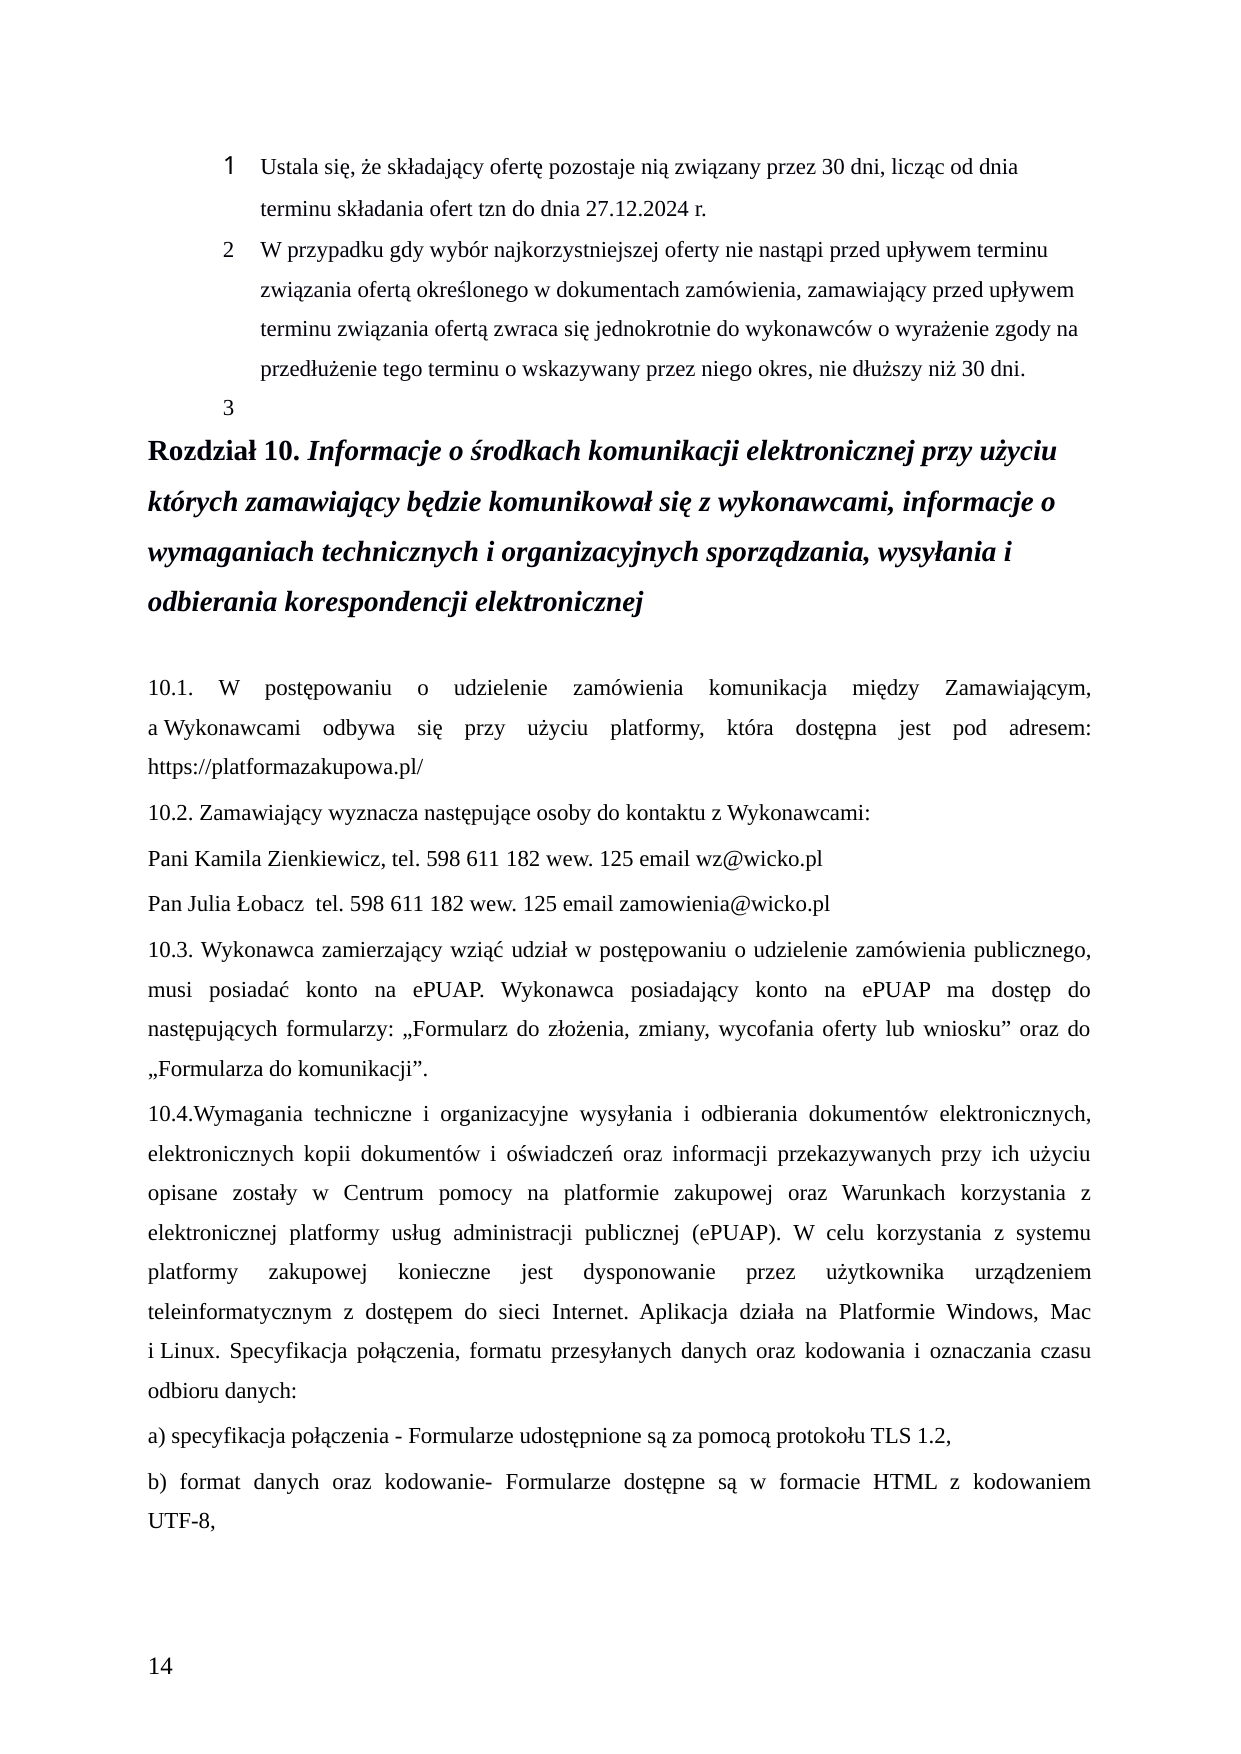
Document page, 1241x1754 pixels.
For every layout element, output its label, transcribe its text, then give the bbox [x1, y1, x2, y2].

text Rozdział 10. Informacje o środkach komunikacji elektronicznej przy użyciu których zamawiający będzie komunikował się z wykonawcami, informacje o wymaganiach technicznych i organizacyjnych sporządzania, wysyłania i odbierania korespondencji elektronicznej [148, 433, 1093, 618]
text Pan Julia Łobacz tel. 598 611 182 wew. 125 email zamowienia@wicko.pl [148, 890, 1093, 917]
text 10.1. W postępowaniu o udzielenie zamówienia komunikacja między Zamawiającym, a Wykonawcami odbywa się przy użyciu platformy, która dostępna jest pod adresem: https://platformazakupowa.pl/ [148, 674, 1093, 779]
text Pani Kamila Zienkiewicz, tel. 598 611 182 wew. 125 email wz@wicko.pl [148, 845, 1093, 871]
text 10.2. Zamawiający wyznacza następujące osoby do kontaktu z Wykonawcami: [148, 799, 1093, 825]
text 10.3. Wykonawca zamierzający wziąć udział w postępowaniu o udzielenie zamówienia publicznego, musi posiadać konto na ePUAP. Wykonawca posiadający konto na ePUAP ma dostęp do następujących formularzy: „Formularz do złożenia, zmiany, wycofania oferty lub wniosku” oraz do „Formularza do komunikacji”. [148, 936, 1093, 1081]
text 10.4.Wymagania techniczne i organizacyjne wysyłania i odbierania dokumentów elektronicznych, elektronicznych kopii dokumentów i oświadczeń oraz informacji przekazywanych przy ich użyciu opisane zostały w Centrum pomocy na platformie zakupowej oraz Warunkach korzystania z elektronicznej platformy usług administracji publicznej (ePUAP). W celu korzystania z systemu platformy zakupowej konieczne jest dysponowanie przez użytkownika urządzeniem teleinformatycznym z dostępem do sieci Internet. Aplikacja działa na Platformie Windows, Mac i Linux. Specyfikacja połączenia, formatu przesyłanych danych oraz kodowania i oznaczania czasu odbioru danych: [148, 1100, 1093, 1403]
list Ustala się, że składający ofertę pozostaje nią związany przez 30 dni, licząc od dnia terminu składania ofert tzn do dnia 27.12.2024 r. [223, 148, 1093, 221]
list W przypadku gdy wybór najkorzystniejszej oferty nie nastąpi przed upływem terminu związania ofertą określonego w dokumentach zamówienia, zamawiający przed upływem terminu związania ofertą zwraca się jednokrotnie do wykonawców o wyrażenie zgody na przedłużenie tego terminu o wskazywany przez niego okres, nie dłuższy niż 30 dni. [223, 236, 1093, 381]
text a) specyfikacja połączenia - Formularze udostępnione są za pomocą protokołu TLS 1.2, [148, 1422, 1093, 1449]
text b) format danych oraz kodowanie- Formularze dostępne są w formacie HTML z kodowaniem UTF-8, [148, 1468, 1093, 1534]
